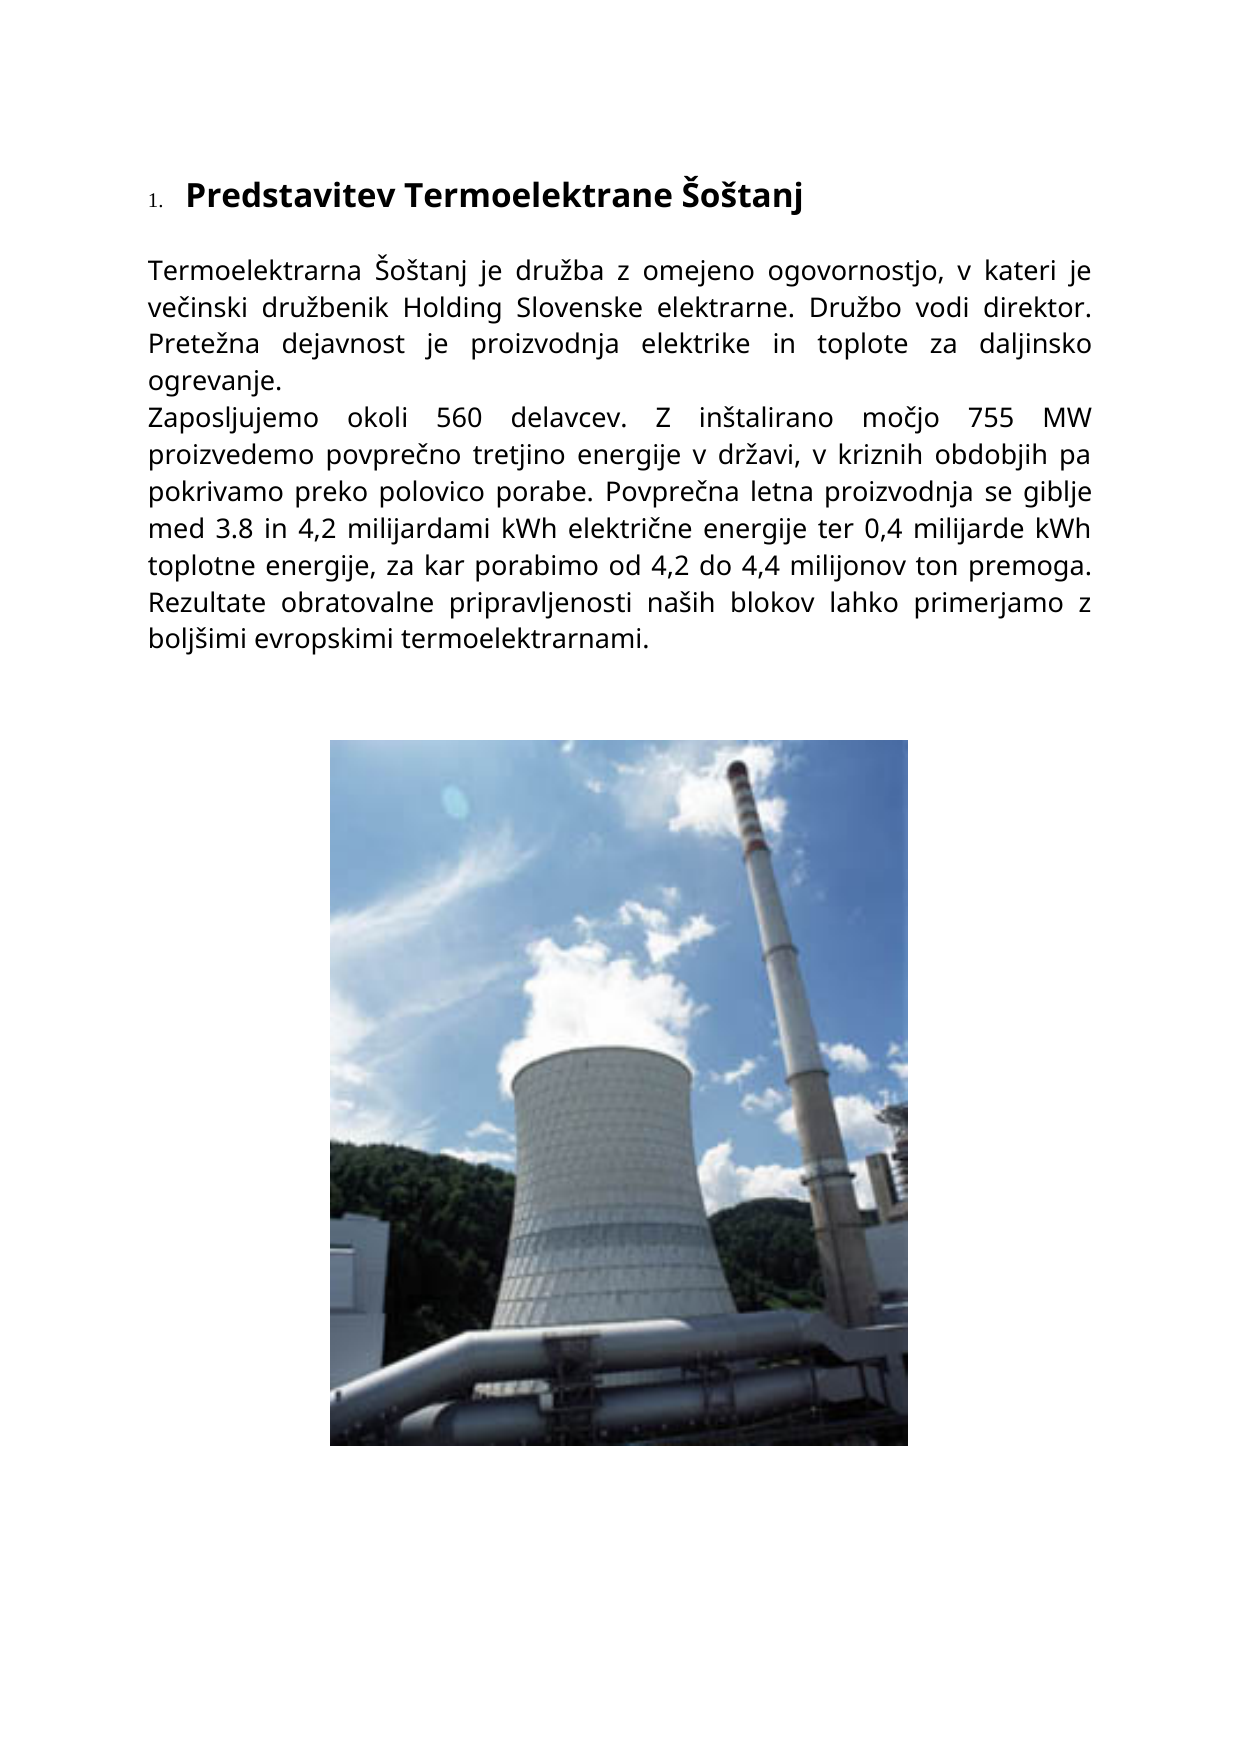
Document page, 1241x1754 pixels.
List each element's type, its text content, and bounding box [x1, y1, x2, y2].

text Termoelektrarna Šoštanj je družba z omejeno ogovornostjo, v kateri je večinski družbenik Holding Slovenske elektrarne. Družbo vodi direktor. Pretežna dejavnost je proizvodnja elektrike in toplote za daljinsko ogrevanje. Zaposljujemo okoli 560 delavcev. Z inštalirano močjo 755 MW proizvedemo povprečno tretjino energije v državi, v kriznih obdobjih pa pokrivamo preko polovico porabe. Povprečna letna proizvodnja se giblje med 3.8 in 4,2 milijardami kWh električne energije ter 0,4 milijarde kWh toplotne energije, za kar porabimo od 4,2 do 4,4 milijonov ton premoga. Rezultate obratovalne pripravljenosti naših blokov lahko primerjamo z boljšimi evropskimi termoelektrarnami. [148, 251, 1093, 657]
picture [330, 740, 908, 1446]
list Predstavitev Termoelektrane Šoštanj [148, 172, 1093, 217]
